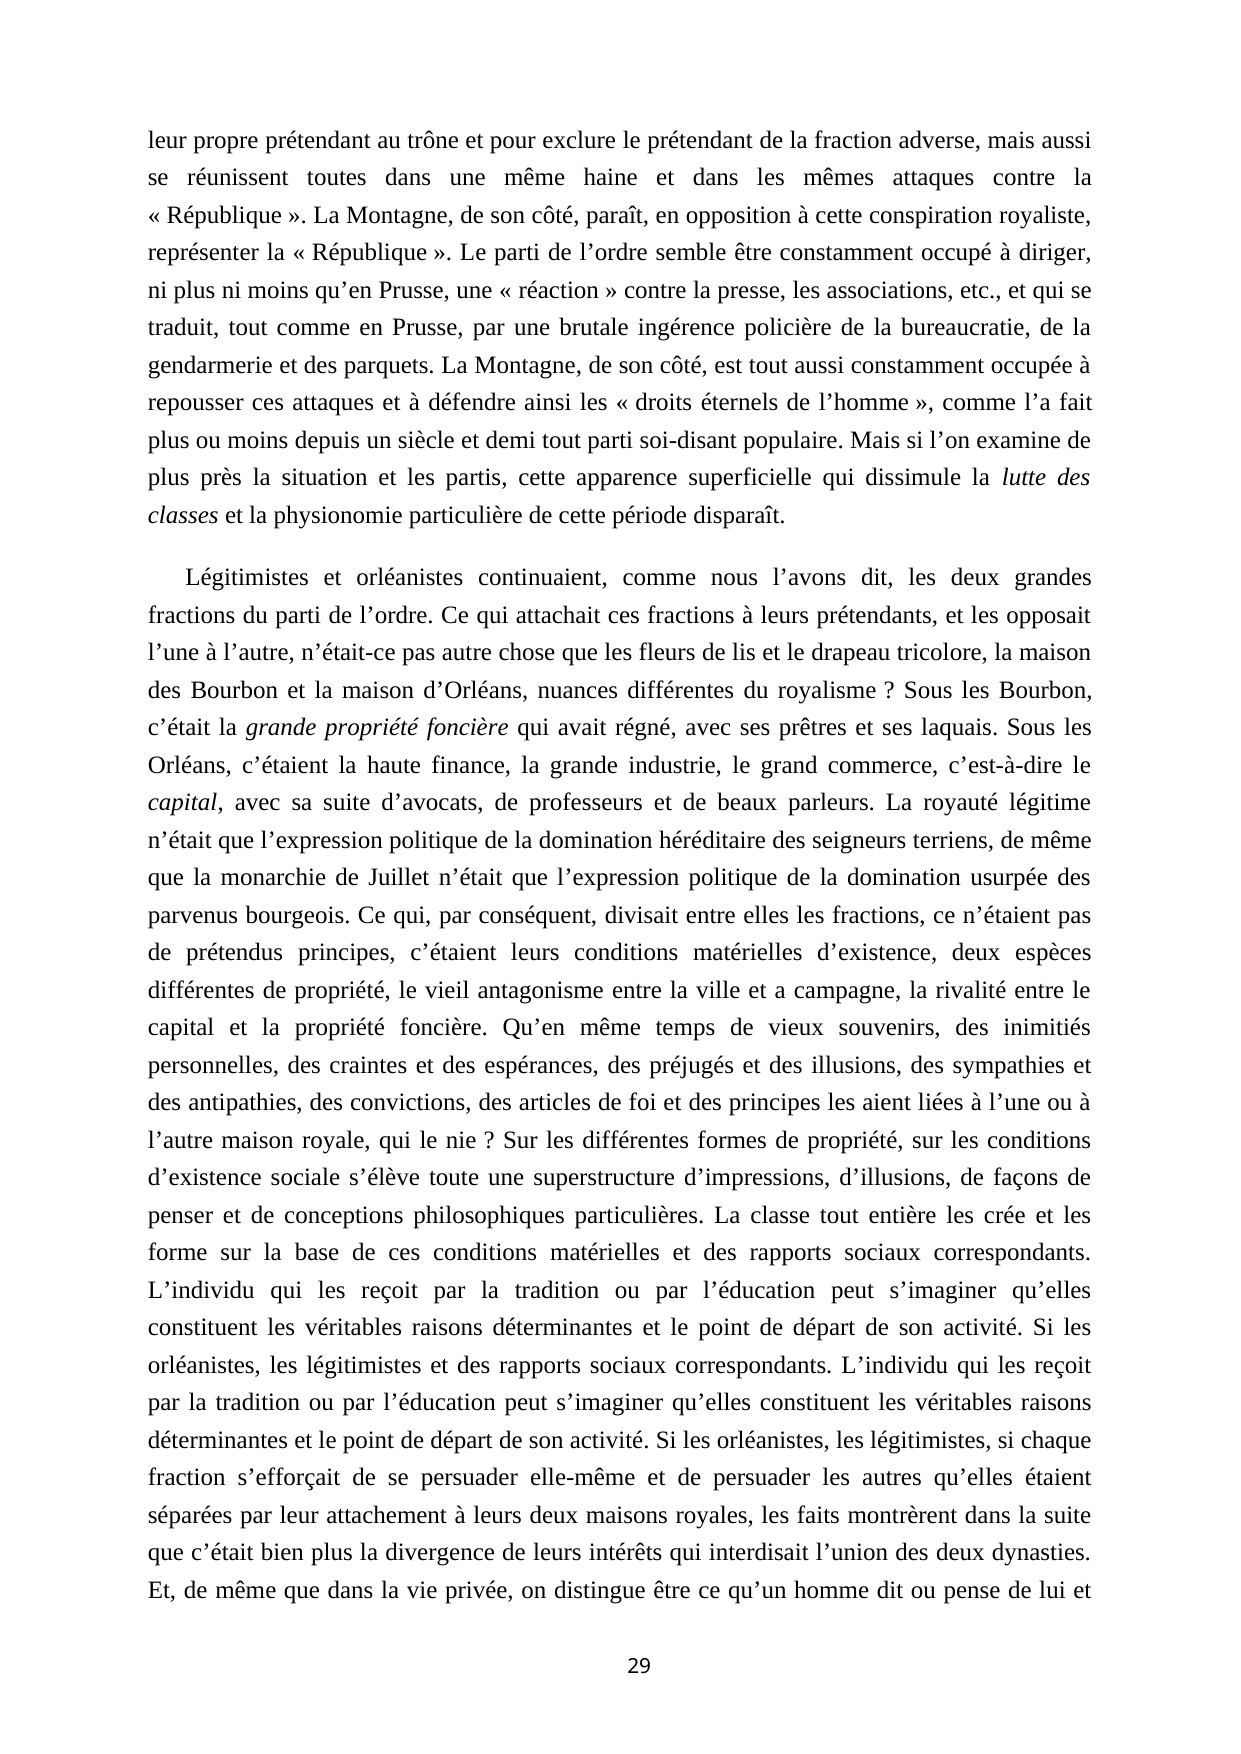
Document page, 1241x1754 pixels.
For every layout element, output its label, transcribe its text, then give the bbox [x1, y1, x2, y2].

text leur propre prétendant au trône et pour exclure le prétendant de la fraction adverse, mais aussi se réunissent toutes dans une même haine et dans les mêmes attaques contre la « République ». La Montagne, de son côté, paraît, en opposition à cette conspiration royaliste, représenter la « République ». Le parti de l’ordre semble être constamment occupé à diriger, ni plus ni moins qu’en Prusse, une « réaction » contre la presse, les associations, etc., et qui se traduit, tout comme en Prusse, par une brutale ingérence policière de la bureaucratie, de la gendarmerie et des parquets. La Montagne, de son côté, est tout aussi constamment occupée à repousser ces attaques et à défendre ainsi les « droits éternels de l’homme », comme l’a fait plus ou moins depuis un siècle et demi tout parti soi-disant populaire. Mais si l’on examine de plus près la situation et les partis, cette apparence superficielle qui dissimule la lutte des classes et la physionomie particulière de cette période disparaît. [148, 118, 1092, 531]
text Légitimistes et orléanistes continuaient, comme nous l’avons dit, les deux grandes fractions du parti de l’ordre. Ce qui attachait ces fractions à leurs prétendants, et les opposait l’une à l’autre, n’était-ce pas autre chose que les fleurs de lis et le drapeau tricolore, la maison des Bourbon et la maison d’Orléans, nuances différentes du royalisme ? Sous les Bourbon, c’était la grande propriété foncière qui avait régné, avec ses prêtres et ses laquais. Sous les Orléans, c’étaient la haute finance, la grande industrie, le grand commerce, c’est-à-dire le capital, avec sa suite d’avocats, de professeurs et de beaux parleurs. La royauté légitime n’était que l’expression politique de la domination héréditaire des seigneurs terriens, de même que la monarchie de Juillet n’était que l’expression politique de la domination usurpée des parvenus bourgeois. Ce qui, par conséquent, divisait entre elles les fractions, ce n’étaient pas de prétendus principes, c’étaient leurs conditions matérielles d’existence, deux espèces différentes de propriété, le vieil antagonisme entre la ville et a campagne, la rivalité entre le capital et la propriété foncière. Qu’en même temps de vieux souvenirs, des inimitiés personnelles, des craintes et des espérances, des préjugés et des illusions, des sympathies et des antipathies, des convictions, des articles de foi et des principes les aient liées à l’une ou à l’autre maison royale, qui le nie ? Sur les différentes formes de propriété, sur les conditions d’existence sociale s’élève toute une superstructure d’impressions, d’illusions, de façons de penser et de conceptions philosophiques particulières. La classe tout entière les crée et les forme sur la base de ces conditions matérielles et des rapports sociaux correspondants. L’individu qui les reçoit par la tradition ou par l’éducation peut s’imaginer qu’elles constituent les véritables raisons déterminantes et le point de départ de son activité. Si les orléanistes, les légitimistes et des rapports sociaux correspondants. L’individu qui les reçoit par la tradition ou par l’éducation peut s’imaginer qu’elles constituent les véritables raisons déterminantes et le point de départ de son activité. Si les orléanistes, les légitimistes, si chaque fraction s’efforçait de se persuader elle-même et de persuader les autres qu’elles étaient séparées par leur attachement à leurs deux maisons royales, les faits montrèrent dans la suite que c’était bien plus la divergence de leurs intérêts qui interdisait l’union des deux dynasties. Et, de même que dans la vie privée, on distingue être ce qu’un homme dit ou pense de lui et [148, 556, 1092, 1606]
